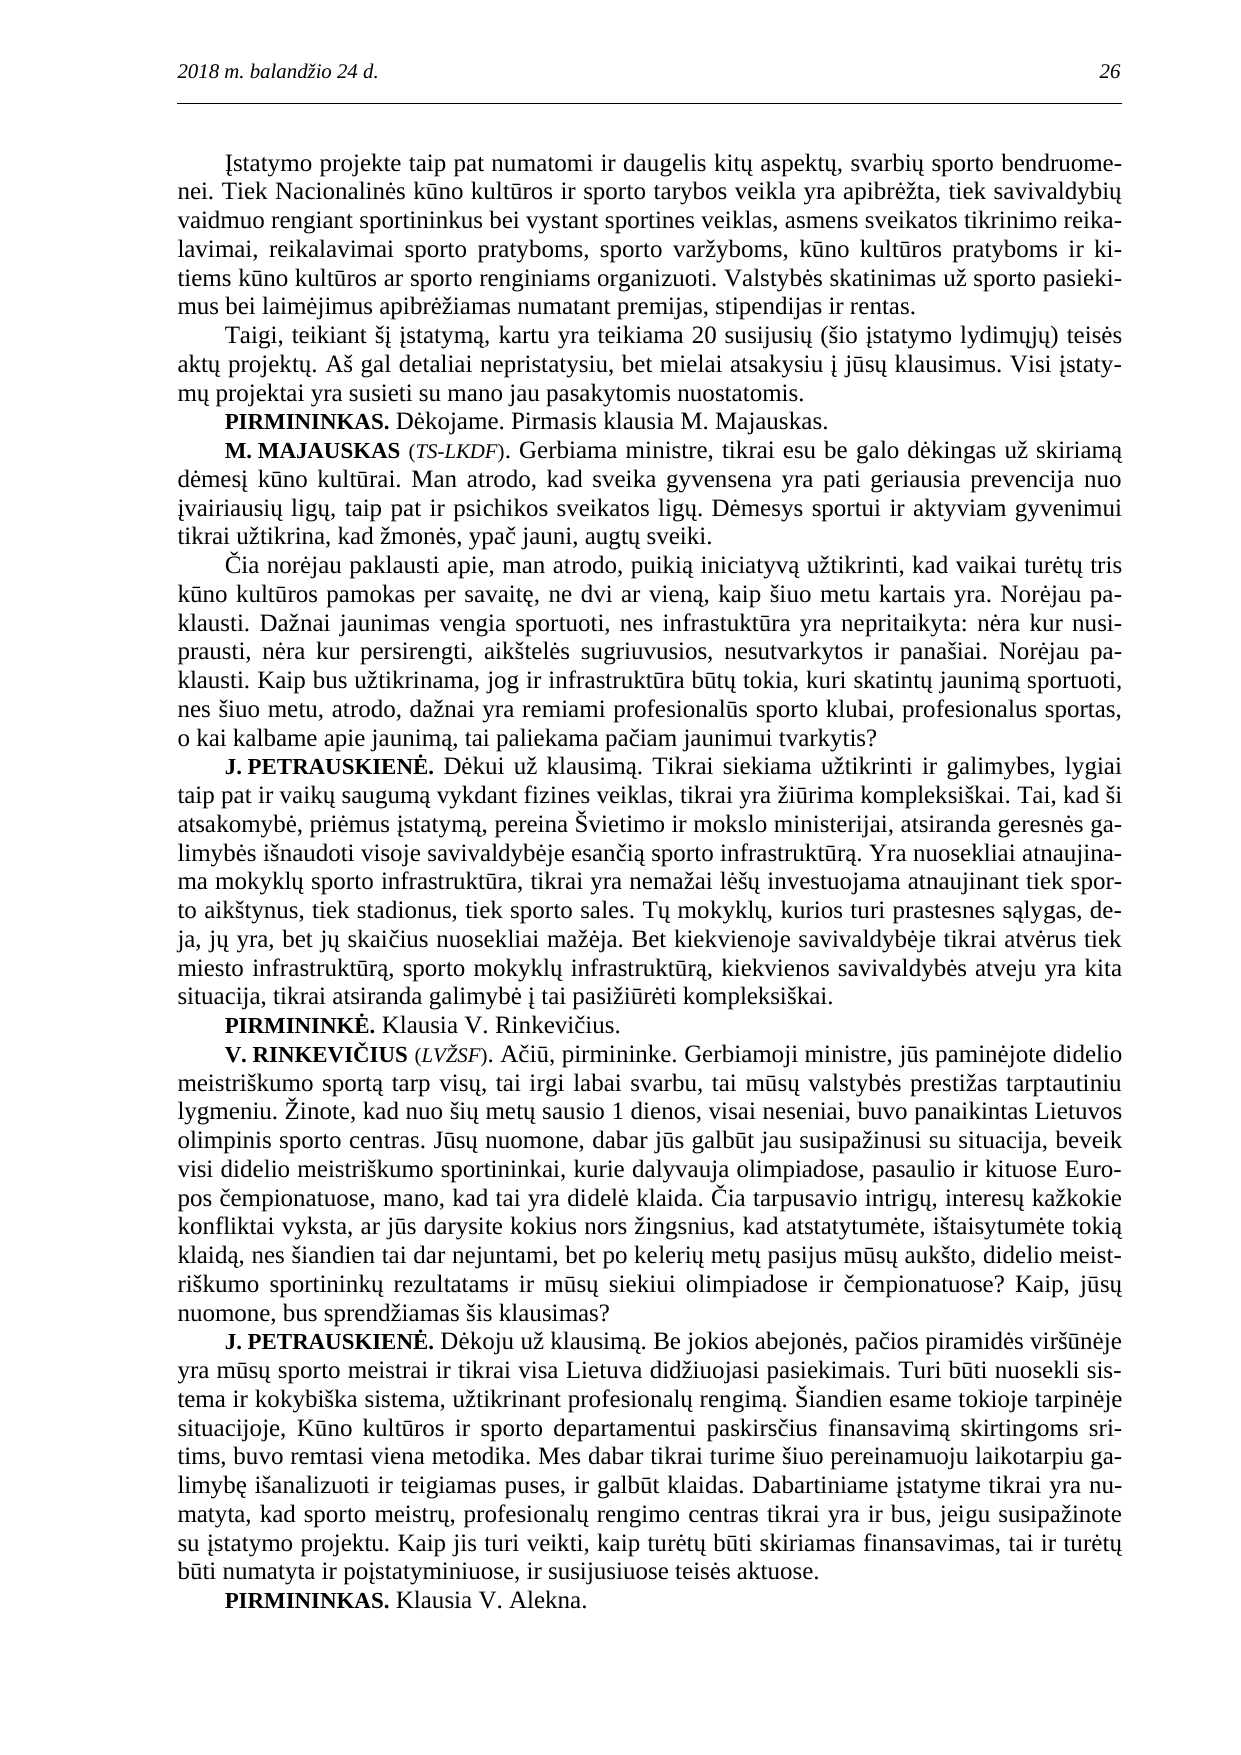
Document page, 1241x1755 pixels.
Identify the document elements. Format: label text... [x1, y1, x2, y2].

text Tai­gi, tei­kiant šį įsta­ty­mą, kar­tu yra tei­kia­ma 20 su­si­ju­sių (šio įsta­ty­mo ly­di­mų­jų) tei­sės ak­tų pro­jek­tų. Aš gal de­ta­liai ne­pri­sta­ty­siu, bet mie­lai at­sa­ky­siu į jū­sų klau­si­mus. Vi­si įsta­ty­mų pro­jek­tai yra su­sie­ti su ma­no jau pa­sa­ky­to­mis nuo­sta­to­mis. [177, 320, 1122, 406]
text PIRMININKĖ. Klau­sia V. Rin­ke­vi­čius. [177, 1010, 1122, 1039]
text M. MAJAUSKAS (TS-LKDF). Ger­bia­ma mi­nist­re, tik­rai esu be ga­lo dė­kin­gas už ski­ria­mą dė­me­sį kū­no kul­tū­rai. Man at­ro­do, kad svei­ka gy­ven­se­na yra pa­ti ge­riau­sia pre­ven­ci­ja nuo įvai­riau­sių li­gų, taip pat ir psi­chi­kos svei­ka­tos li­gų. Dė­me­sys spor­tui ir ak­ty­viam gy­ve­ni­mui tik­rai už­tik­ri­na, kad žmo­nės, ypač jau­ni, aug­tų svei­ki. [177, 435, 1122, 550]
text J. PETRAUSKIENĖ. Dė­ko­ju už klau­si­mą. Be jo­kios abe­jo­nės, pa­čios pi­ra­mi­dės vir­šū­nė­je yra mū­sų spor­to meist­rai ir tik­rai vi­sa Lie­tu­va di­džiuo­ja­si pa­sie­ki­mais. Tu­ri bū­ti nuo­sek­li sis­te­ma ir ko­ky­biš­ka sis­te­ma, už­tik­ri­nant pro­fe­sio­na­lų ren­gi­mą. Šian­dien esa­me to­kio­je tar­pi­nė­je si­tu­a­ci­jo­je, Kū­no kul­tū­ros ir spor­to de­par­ta­men­tui pa­skirs­čius fi­nan­sa­vi­mą skir­tin­goms sri­tims, bu­vo rem­ta­si vie­na me­to­di­ka. Mes da­bar tik­rai tu­ri­me šiuo per­ei­na­muo­ju lai­ko­tar­piu ga­li­my­bę iš­ana­li­zuo­ti ir tei­gia­mas pu­ses, ir gal­būt klai­das. Da­bar­ti­nia­me įsta­ty­me tik­rai yra nu­ma­ty­ta, kad spor­to meist­rų, pro­fe­sio­na­lų ren­gi­mo cen­tras tik­rai yra ir bus, jei­gu su­si­pa­ži­no­te su įsta­ty­mo pro­jek­tu. Kaip jis tu­ri veik­ti, kaip tu­rė­tų bū­ti ski­ria­mas fi­nan­sa­vi­mas, tai ir tu­rė­tų būti nu­ma­ty­ta ir po­įsta­ty­mi­niuose, ir su­si­jusiuose tei­sės ak­tuose. [177, 1326, 1122, 1585]
text V. RINKEVIČIUS (LVŽSF). Ačiū, pir­mi­nin­ke. Ger­bia­mo­ji mi­nist­re, jūs pa­mi­nė­jo­te di­de­lio meist­riš­ku­mo spor­tą tarp vi­sų, tai ir­gi la­bai svar­bu, tai mū­sų vals­ty­bės pres­ti­žas tarp­tau­ti­niu lyg­me­niu. Ži­no­te, kad nuo šių me­tų sau­sio 1 die­nos, vi­sai ne­se­niai, bu­vo pa­nai­kin­tas Lie­tu­vos olim­pi­nis spor­to cen­tras. Jū­sų nuo­mo­ne, da­bar jūs gal­būt jau su­si­pa­ži­nu­si su si­tu­a­ci­ja, be­veik vi­si di­de­lio meist­riš­ku­mo spor­ti­nin­kai, ku­rie da­ly­vau­ja olim­pia­do­se, pa­sau­lio ir ki­tuo­se Eu­ro­pos čem­pio­na­tuo­se, ma­no, kad tai yra di­de­lė klai­da. Čia tar­pu­sa­vio in­tri­gų, in­te­re­sų kaž­ko­kie kon­flik­tai vyks­ta, ar jūs da­ry­si­te ko­kius nors žings­nius, kad at­sta­ty­tu­mė­te, iš­tai­sy­tu­mė­te to­kią klai­dą, nes šian­dien tai dar ne­juntami, bet po ke­le­rių me­tų pa­si­jus mū­sų aukš­to, di­de­lio meist­riš­ku­mo spor­ti­nin­kų re­zul­ta­tams ir mū­sų sie­kiui olim­pia­do­se ir čem­pio­na­tuo­se? Kaip, jū­sų nuo­mo­ne, bus spren­džia­mas šis klau­si­mas? [177, 1039, 1122, 1326]
text J. PETRAUSKIENĖ. Dė­kui už klau­si­mą. Tik­rai sie­kia­ma už­tik­rin­ti ir ga­li­my­bes, ly­giai taip pat ir vai­kų sau­gu­mą vyk­dant fi­zi­nes veik­las, tik­rai yra žiū­ri­ma kom­plek­siš­kai. Tai, kad ši at­sa­ko­my­bė, pri­ėmus įsta­ty­mą, per­ei­na Švie­ti­mo ir moks­lo mi­nis­te­ri­jai, at­si­ran­da ge­res­nės ga­li­my­bės iš­nau­do­ti vi­so­je sa­vi­val­dy­bė­je esan­čią spor­to in­fra­struk­tū­rą. Yra nuo­sek­liai at­nau­ji­na­ma mo­kyk­lų spor­to in­fra­struk­tū­ra, tik­rai yra ne­ma­žai lė­šų in­ves­tuo­ja­ma at­nau­ji­nant tiek spor­to aikš­ty­nus, tiek sta­dio­nus, tiek spor­to sa­les. Tų mo­kyk­lų, ku­rios tu­ri pra­stes­nes są­ly­gas, de­ja, jų yra, bet jų skai­čius nuo­sek­liai ma­žė­ja. Bet kiek­vie­no­je sa­vi­val­dy­bė­je tik­rai at­vė­rus tiek mies­to in­fra­struk­tū­rą, spor­to mo­kyk­lų in­fra­struk­tū­rą, kiek­vie­nos sa­vi­val­dy­bės at­ve­ju yra ki­ta si­tu­a­ci­ja, tik­rai at­si­ran­da ga­li­my­bė į tai pa­si­žiū­rė­ti kom­plek­siš­kai. [177, 751, 1122, 1010]
text PIRMININKAS. Klau­sia V. Alek­na. [177, 1585, 1122, 1614]
text PIRMININKAS. Dė­ko­ja­me. Pir­ma­sis klau­sia M. Ma­jaus­kas. [177, 406, 1122, 435]
text Įsta­ty­mo pro­jek­te taip pat nu­ma­to­mi ir dau­ge­lis ki­tų as­pek­tų, svar­bių spor­to ben­druo­me­nei. Tiek Na­cio­na­li­nės kū­no kul­tū­ros ir spor­to ta­ry­bos veik­la yra api­brėž­ta, tiek sa­vi­val­dy­bių vaid­muo ren­giant spor­ti­nin­kus bei vys­tant spor­ti­nes veik­las, as­mens svei­ka­tos tik­ri­ni­mo rei­ka­la­vi­mai, rei­ka­la­vi­mai spor­to pra­ty­boms, spor­to var­žy­boms, kū­no kul­tū­ros pra­ty­boms ir ki­tiems kū­no kul­tū­ros ar spor­to ren­gi­niams or­ga­ni­zuo­ti. Vals­ty­bės ska­ti­ni­mas už spor­to pa­sie­ki­mus bei lai­mė­ji­mus api­brė­žia­mas nu­ma­tant pre­mi­jas, sti­pen­di­jas ir ren­tas. [177, 148, 1122, 320]
text Čia no­rė­jau pa­klaus­ti apie, man at­ro­do, pui­kią ini­cia­ty­vą už­tik­rin­ti, kad vai­kai tu­rė­tų tris kū­no kul­tū­ros pa­mo­kas per sa­vai­tę, ne dvi ar vie­ną, kaip šiuo me­tu kar­tais yra. No­rė­jau pa­klaus­ti. Daž­nai jau­ni­mas ven­gia spor­tuo­ti, nes in­fra­stuk­tū­ra yra ne­pri­tai­ky­ta: nė­ra kur nu­si­praus­ti, nė­ra kur per­si­reng­ti, aikš­te­lės su­griu­vu­sios, ne­su­tvar­ky­tos ir pa­na­šiai. No­rė­jau pa­klaus­ti. Kaip bus už­tik­ri­na­ma, jog ir in­fra­struk­tū­ra bū­tų to­kia, ku­ri ska­tin­tų jau­ni­mą spor­tuo­ti, nes šiuo me­tu, at­ro­do, daž­nai yra re­mia­mi pro­fe­sio­na­lūs spor­to klu­bai, pro­fe­sio­na­lus spor­tas, o kai kal­ba­me apie jau­ni­mą, tai pa­lie­ka­ma pa­čiam jau­ni­mui tvar­ky­tis? [177, 550, 1122, 751]
